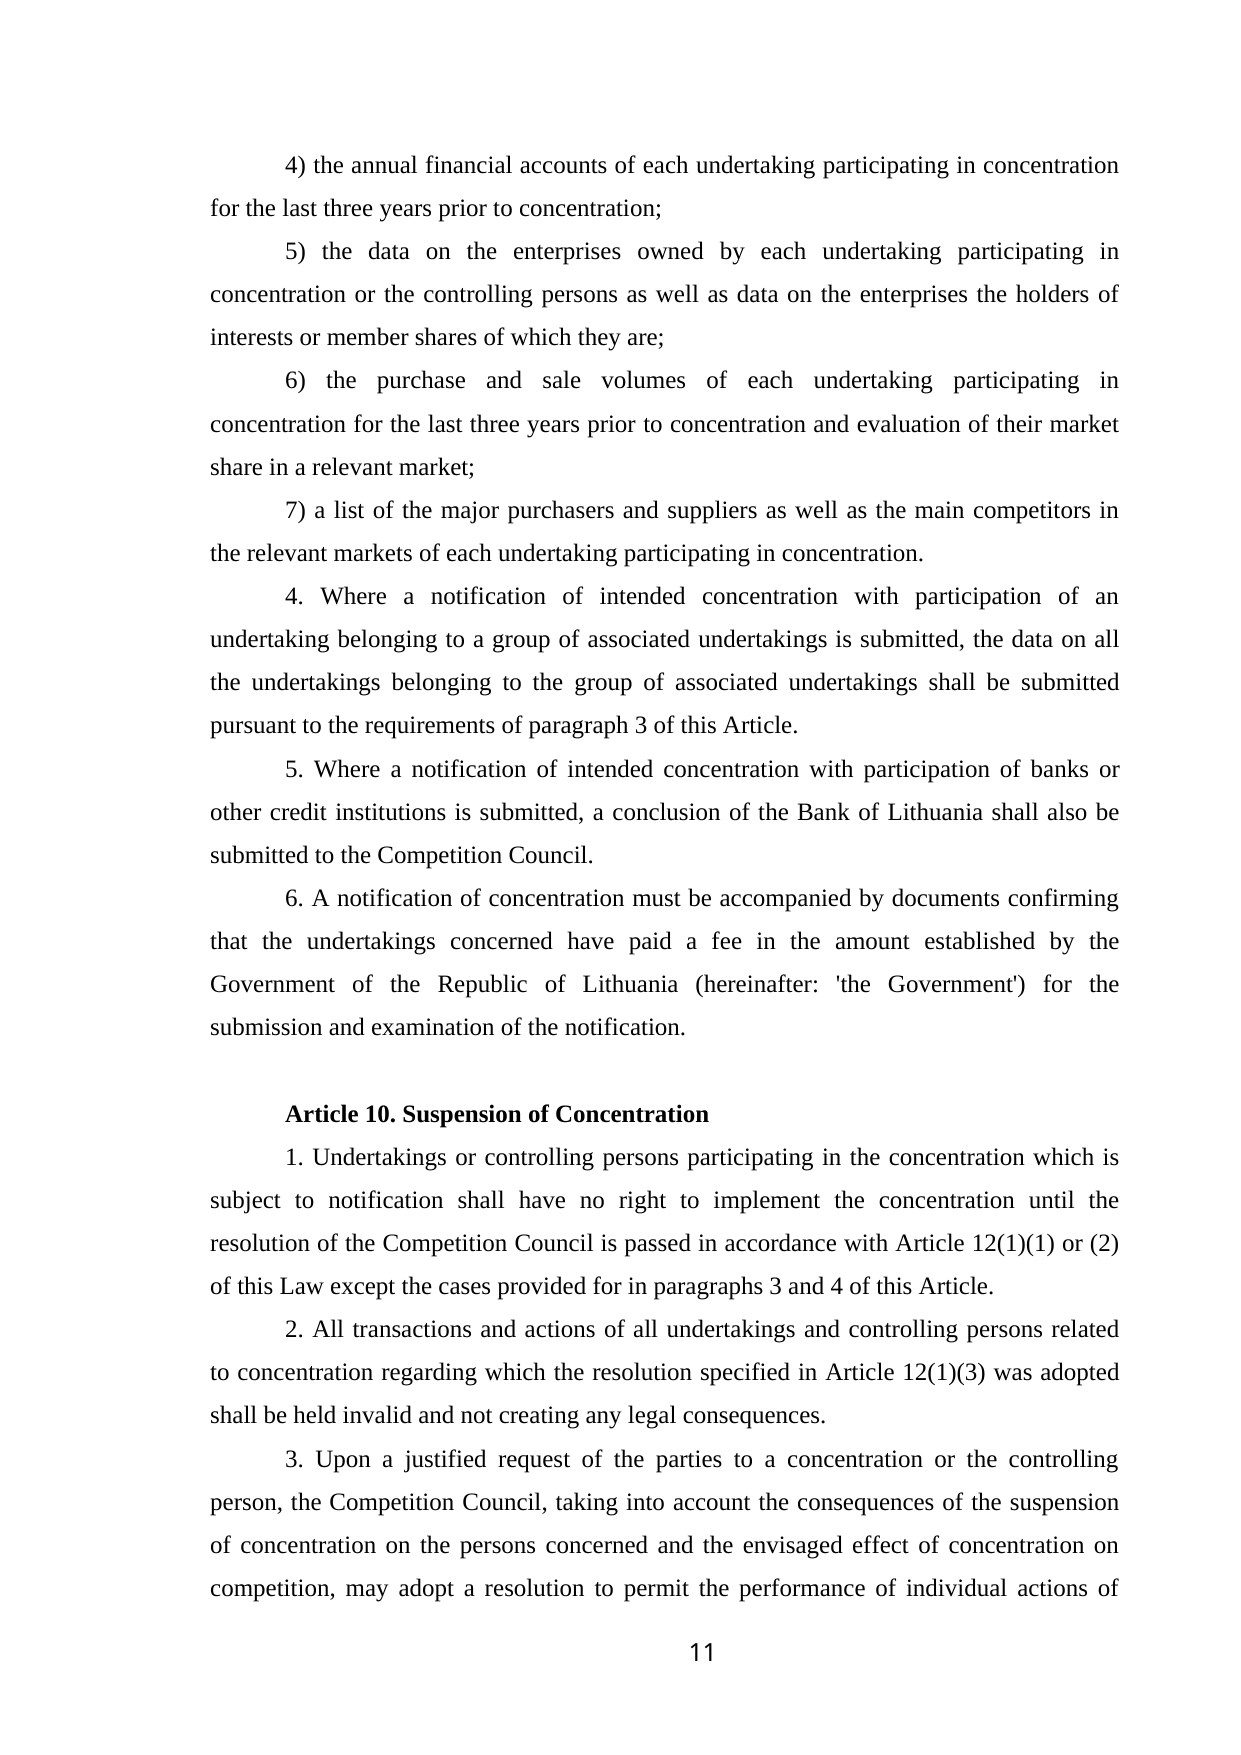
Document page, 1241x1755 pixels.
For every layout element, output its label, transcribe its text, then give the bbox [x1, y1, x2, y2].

text 7) a list of the major purchasers and suppliers as well as the main competitors in the relevant markets of each undertaking participating in concentration. [210, 495, 1120, 567]
text 2. All transactions and actions of all undertakings and controlling persons related to concentration regarding which the resolution specified in Article 12(1)(3) was adopted shall be held invalid and not creating any legal consequences. [210, 1314, 1120, 1429]
text 5. Where a notification of intended concentration with participation of banks or other credit institutions is submitted, a conclusion of the Bank of Lithuania shall also be submitted to the Competition Council. [210, 754, 1120, 869]
text 5) the data on the enterprises owned by each undertaking participating in concentration or the controlling persons as well as data on the enterprises the holders of interests or member shares of which they are; [210, 236, 1120, 351]
text 3. Upon a justified request of the parties to a concentration or the controlling person, the Competition Council, taking into account the consequences of the suspension of concentration on the persons concerned and the envisaged effect of concentration on competition, may adopt a resolution to permit the performance of individual actions of [210, 1444, 1120, 1602]
text 4. Where a notification of intended concentration with participation of an undertaking belonging to a group of associated undertakings is submitted, the data on all the undertakings belonging to the group of associated undertakings shall be submitted pursuant to the requirements of paragraph 3 of this Article. [210, 581, 1120, 739]
text Article 10. Suspension of Concentration [210, 1099, 1120, 1127]
text 1. Undertakings or controlling persons participating in the concentration which is subject to notification shall have no right to implement the concentration until the resolution of the Competition Council is passed in accordance with Article 12(1)(1) or (2) of this Law except the cases provided for in paragraphs 3 and 4 of this Article. [210, 1142, 1120, 1300]
text 4) the annual financial accounts of each undertaking participating in concentration for the last three years prior to concentration; [210, 150, 1120, 222]
text 6) the purchase and sale volumes of each undertaking participating in concentration for the last three years prior to concentration and evaluation of their market share in a relevant market; [210, 366, 1120, 481]
text 6. A notification of concentration must be accompanied by documents confirming that the undertakings concerned have paid a fee in the amount established by the Government of the Republic of Lithuania (hereinafter: 'the Government') for the submission and examination of the notification. [210, 883, 1120, 1041]
